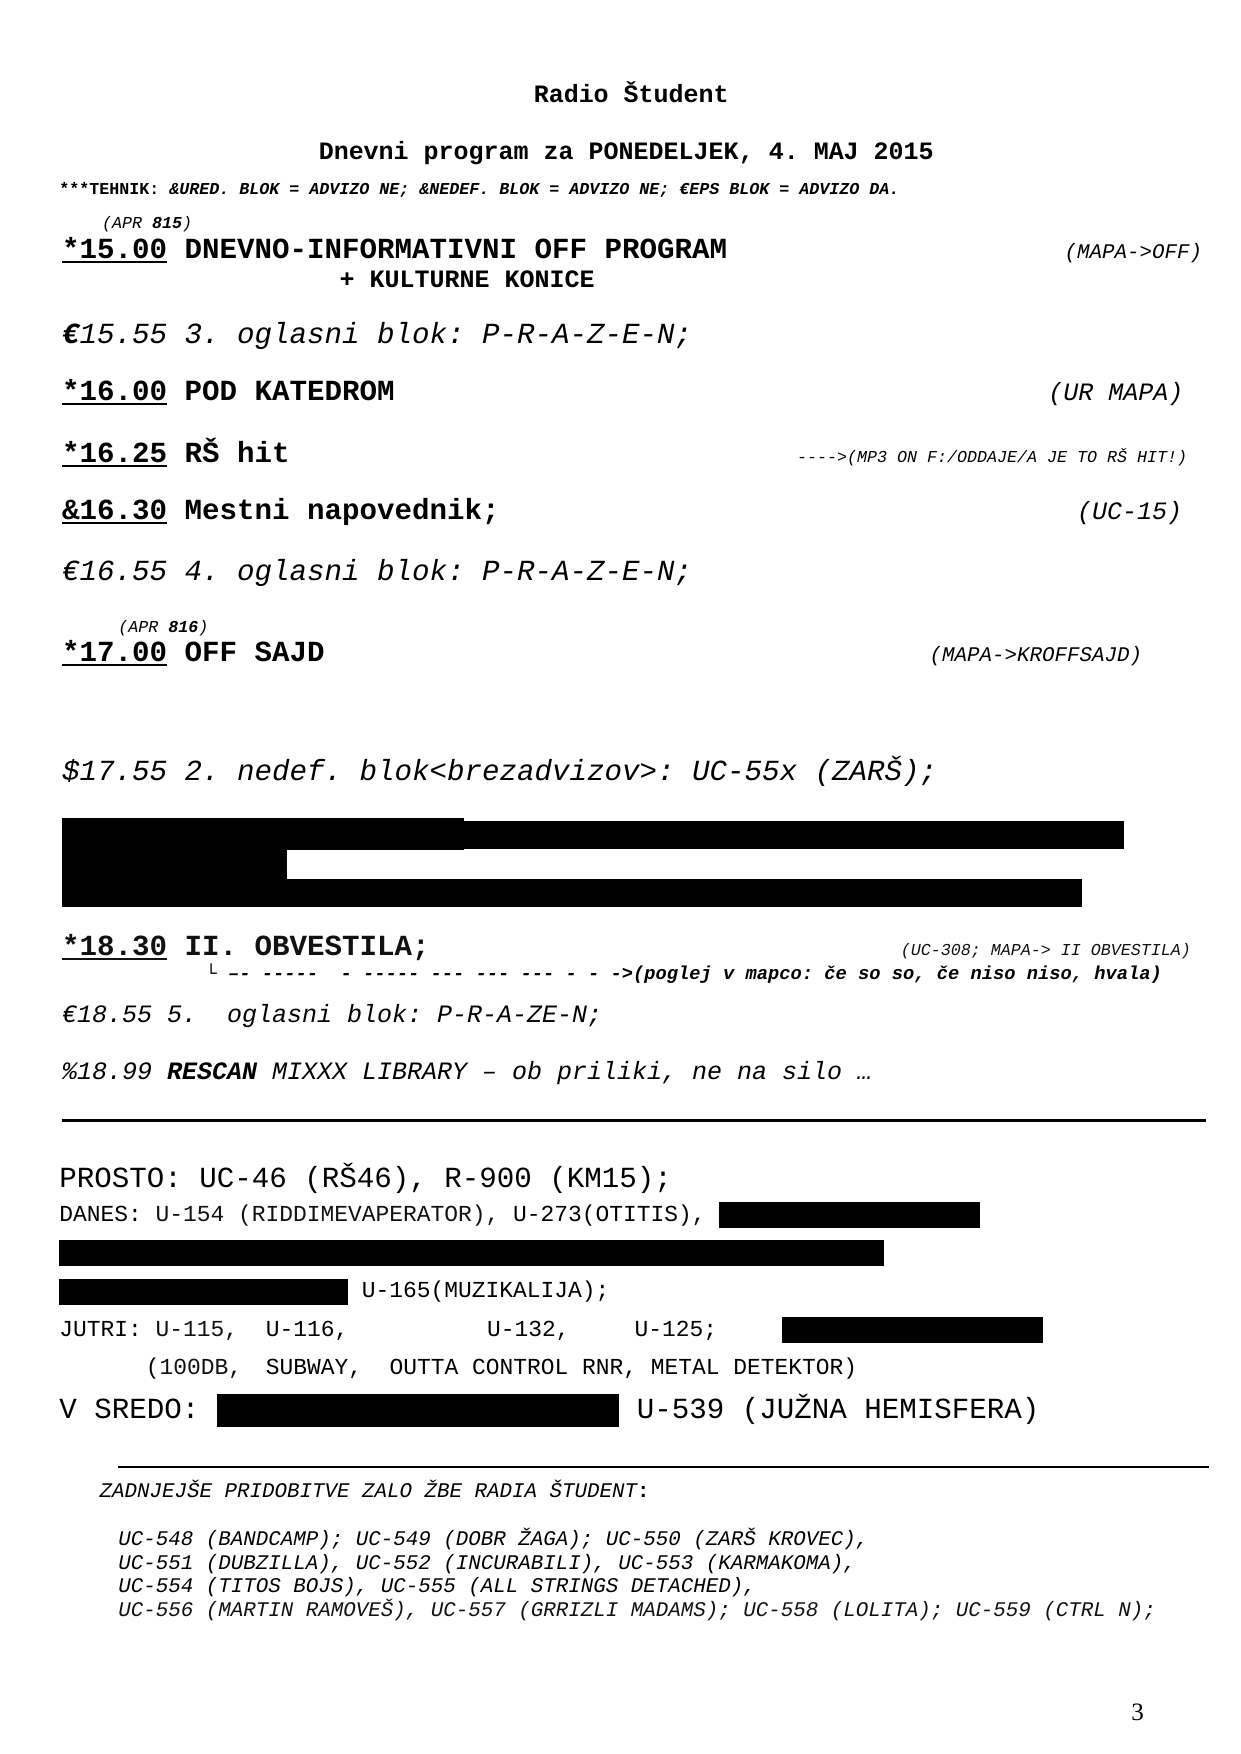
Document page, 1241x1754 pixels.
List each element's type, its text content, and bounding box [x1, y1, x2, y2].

text JUTRI: U-115, U-116, U-132, U-125; U-183 (KILAVO SEME) [59, 1317, 1209, 1343]
text UC-551 (DUBZILLA), UC-552 (INCURABILI), UC-553 (KARMAKOMA), [118, 1552, 1230, 1575]
text €15.55 3. oglasni blok: P-R-A-Z-E-N; [62, 319, 1206, 352]
text *16.25 RŠ hit ---->(MP3 ON F:/ODDAJE/A JE TO RŠ HIT!) [62, 438, 1206, 471]
text (mapa rkhv ali živo) [62, 879, 1206, 907]
text Meterc; [62, 850, 1206, 879]
text &16.30 Mestni napovednik; (UC-15) [62, 495, 1206, 528]
text ***TEHNIK: &URED. BLOK = ADVIZO NE; &NEDEF. BLOK = ADVIZO NE; €EPS BLOK = ADVIZO DA. [59, 181, 1162, 200]
text (APR 815) [62, 215, 1206, 234]
text UC-548 (BANDCAMP); UC-549 (DOBR ŽAGA); UC-550 (ZARŠ KROVEC), [118, 1528, 1230, 1552]
text PROSTO: UC-46 (RŠ46), R-900 (KM15); [59, 1163, 1144, 1196]
text U-100 (TEMNA ZVEZDA); U-165(MUZIKALIJA); [59, 1279, 1209, 1305]
text %18.99 RESCAN MIXXX LIBRARY – ob priliki, ne na silo … [62, 1059, 1206, 1087]
text *17.00 OFF SAJD (MAPA->KROFFSAJD) [62, 637, 1206, 670]
text *18.00 RKHV intervju: Ale Abreu, pripravljata Anja Banko in Petra [62, 817, 1206, 850]
text €18.55 5. oglasni blok: P-R-A-ZE-N; [62, 1002, 1206, 1030]
text U-225 (HERTZARHITEKTUR), U-245 (ZID NAPOVED), U-585(RADAR), [59, 1240, 1209, 1266]
text *16.00 POD KATEDROM (UR MAPA) [62, 376, 1206, 409]
text DANES: U-154 (RIDDIMEVAPERATOR), U-273(OTITIS), U-250a(AARTEFAKT), [59, 1202, 1209, 1228]
text Dnevni program za PONEDELJEK, 4. MAJ 2015 [43, 138, 1209, 167]
text €16.55 4. oglasni blok: P-R-A-Z-E-N; [62, 557, 1206, 589]
text + KULTURNE KONICE [62, 267, 1206, 295]
text *15.00 DNEVNO-INFORMATIVNI OFF PROGRAM (MAPA->OFF) [62, 234, 1206, 267]
text UC-554 (TITOS BOJS), UC-555 (ALL STRINGS DETACHED), [118, 1575, 1230, 1599]
text (APR 816) [62, 618, 1206, 637]
text (100DB, SUBWAY, OUTTA CONTROL RNR, METAL DETEKTOR) [118, 1356, 1209, 1382]
text └ –- ----- - ----- --- --- --- - - ->(poglej v mapco: če so so, če niso niso, hvala) [59, 964, 1162, 985]
text V SREDO: U-538 (BALKAN EKSPRES), U-539 (JUŽNA HEMISFERA) [59, 1394, 1209, 1427]
text *18.30 II. OBVESTILA; (UC-308; MAPA-> II OBVESTILA) [62, 931, 1206, 964]
text UC-556 (MARTIN RAMOVEŠ), UC-557 (GRRIZLI MADAMS); UC-558 (LOLITA); UC-559 (CTRL N); [118, 1599, 1230, 1623]
text Radio Študent [118, 82, 1144, 110]
text $17.55 2. nedef. blok<brezadvizov>: UC-55x (ZARŠ); [62, 756, 1206, 789]
text ZADNJEJŠE PRIDOBITVE ZALO ŽBE RADIA ŠTUDENT: [43, 1480, 1209, 1504]
